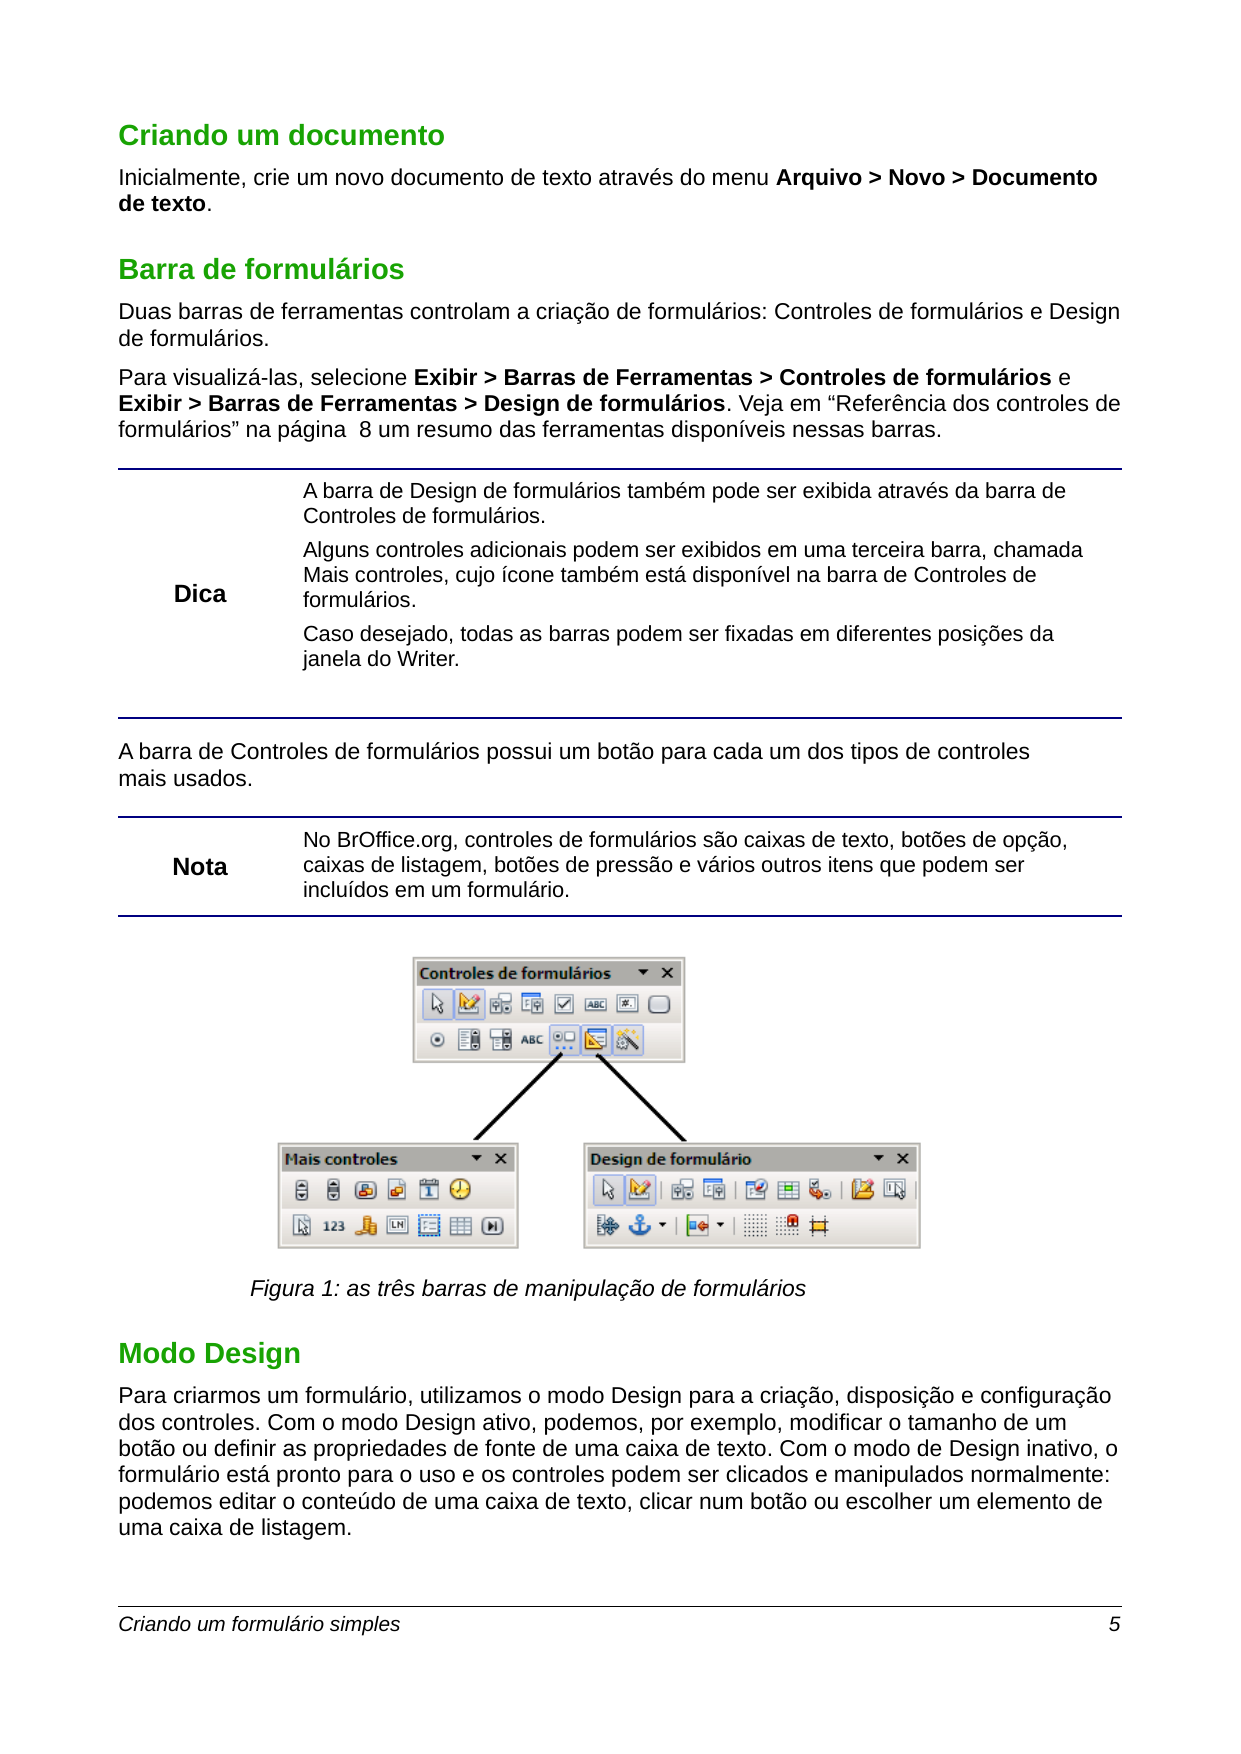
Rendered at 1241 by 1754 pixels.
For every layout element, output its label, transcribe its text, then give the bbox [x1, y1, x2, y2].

text Duas barras de ferramentas controlam a criação de formulários: Controles de formulários e Design de formulários. [118, 298, 1122, 351]
text Para criarmos um formulário, utilizamos o modo Design para a criação, disposição e configuração dos controles. Com o modo Design ativo, podemos, por exemplo, modificar o tamanho de um botão ou definir as propriedades de fonte de uma caixa de texto. Com o modo de Design inativo, o formulário está pronto para o uso e os controles podem ser clicados e manipulados normalmente: podemos editar o conteúdo de uma caixa de texto, clicar num botão ou escolher um elemento de uma caixa de listagem. [118, 1382, 1122, 1541]
subtitle Barra de formulários [118, 252, 1122, 286]
picture [249, 942, 953, 1275]
table_header A barra de Design de formulários também pode ser exibida através da barra de Controles de formulários. Alguns controles adicionais podem ser exibidos em uma terceira barra, chamada Mais controles, cujo ícone também está disponível na barra de Controles de formulários. Caso desejado, todas as barras podem ser fixadas em diferentes posições da janela do Writer. [281, 470, 1122, 717]
subtitle Criando um documento [118, 118, 1122, 152]
table_header No BrOffice.org, controles de formulários são caixas de texto, botões de opção, caixas de listagem, botões de pressão e vários outros itens que podem ser incluídos em um formulário. [281, 818, 1122, 915]
text Para visualizá-las, selecione Exibir > Barras de Ferramentas > Controles de formulários e Exibir > Barras de Ferramentas > Design de formulários. Veja em “Referência dos controles de formulários” na página 8 um resumo das ferramentas disponíveis nessas barras. [118, 363, 1122, 442]
text Figura 1: as três barras de manipulação de formulários [250, 1275, 953, 1301]
text Inicialmente, crie um novo documento de texto através do menu Arquivo > Novo > Documento de texto. [118, 164, 1122, 217]
text A barra de Controles de formulários possui um botão para cada um dos tipos de controles mais usados. [118, 738, 1084, 791]
table_header Dica [118, 470, 281, 717]
subtitle Modo Design [118, 1336, 1122, 1370]
table_header Nota [118, 818, 281, 915]
